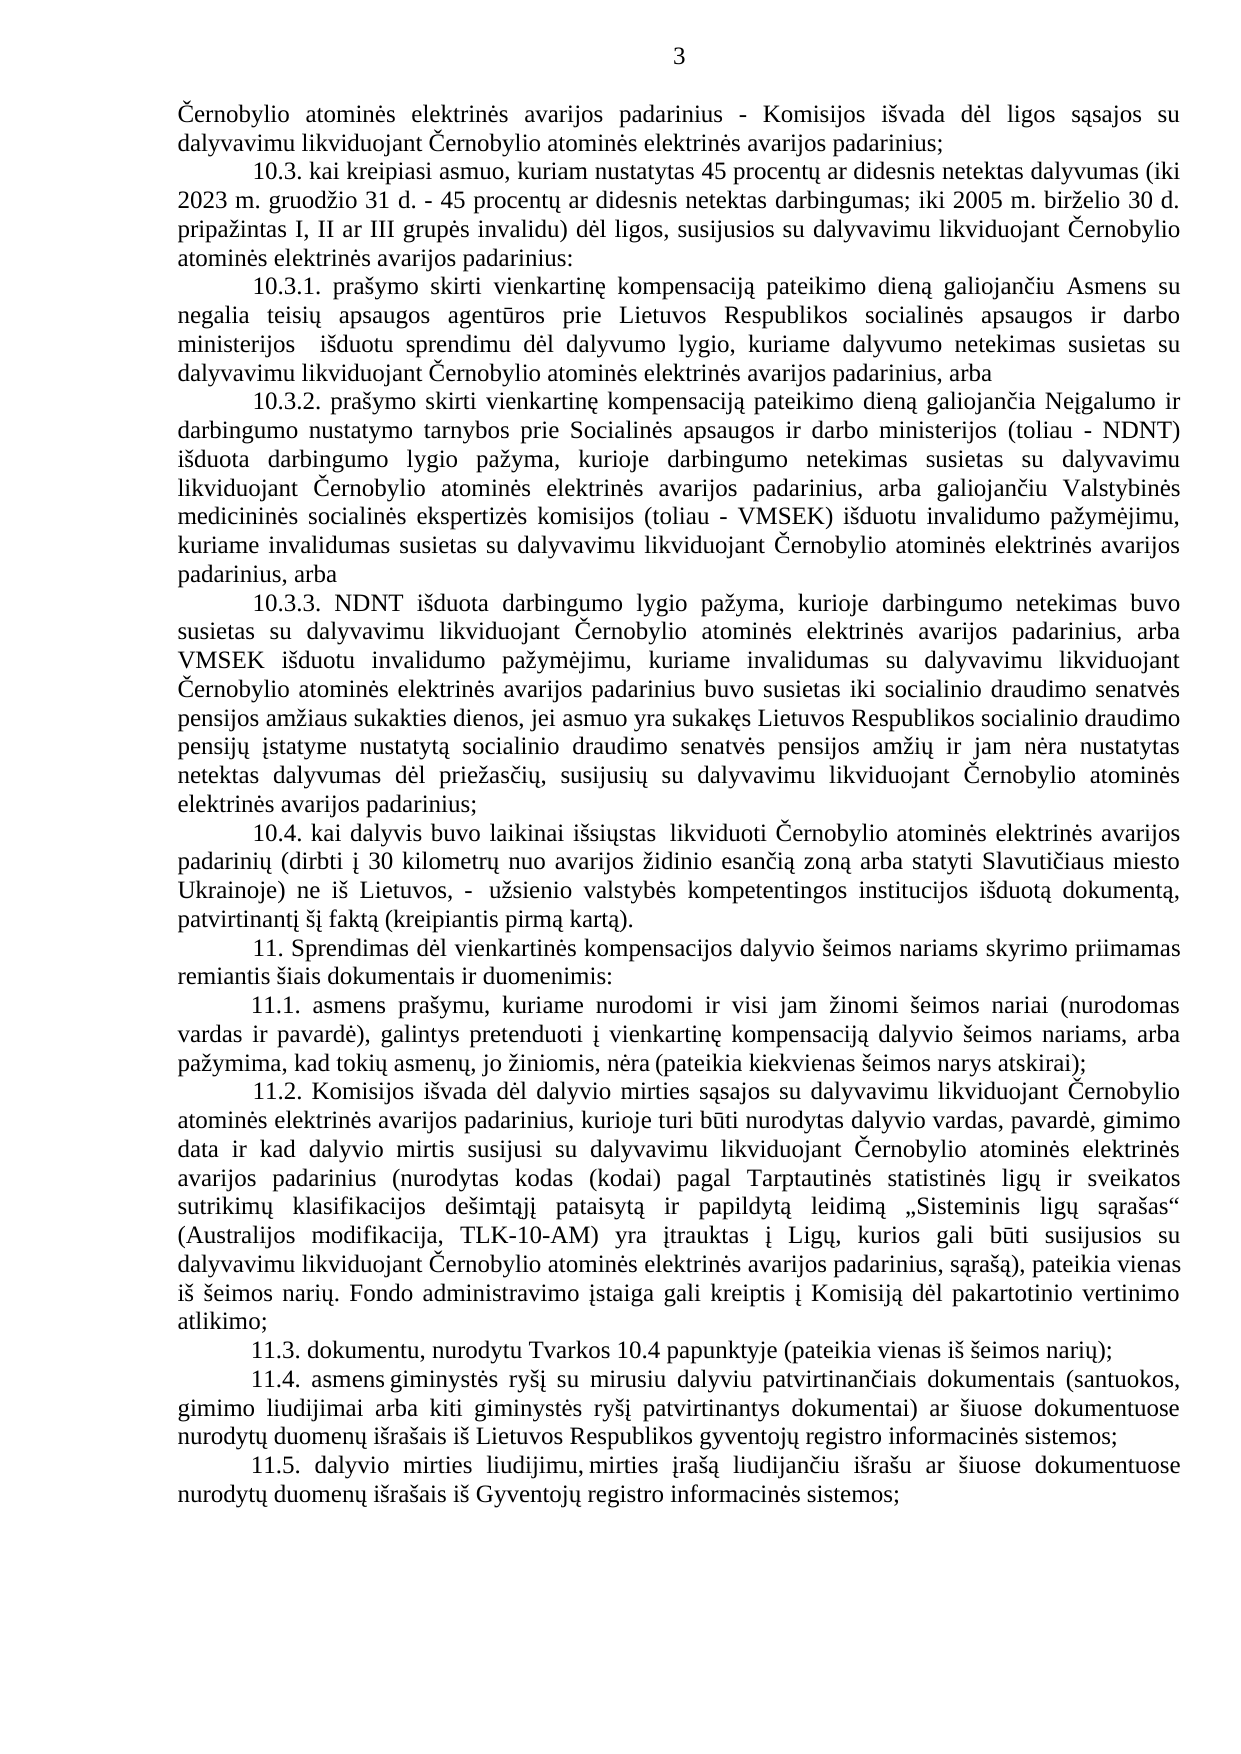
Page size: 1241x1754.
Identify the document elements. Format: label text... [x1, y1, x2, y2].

text 11.4. asmens giminystės ryšį su mirusiu dalyviu patvirtinančiais dokumentais (santuokos, gimimo liudijimai arba kiti giminystės ryšį patvirtinantys dokumentai) ar šiuose dokumentuose nurodytų duomenų išrašais iš Lietuvos Respublikos gyventojų registro informacinės sistemos; [177, 1364, 1181, 1450]
text 10.3.1. prašymo skirti vienkartinę kompensaciją pateikimo dieną galiojančiu Asmens su negalia teisių apsaugos agentūros prie Lietuvos Respublikos socialinės apsaugos ir darbo ministerijos išduotu sprendimu dėl dalyvumo lygio, kuriame dalyvumo netekimas susietas su dalyvavimu likviduojant Černobylio atominės elektrinės avarijos padarinius, arba [177, 271, 1181, 386]
text 11.3. dokumentu, nurodytu Tvarkos 10.4 papunktyje (pateikia vienas iš šeimos narių); [177, 1335, 1181, 1364]
text 10.4. kai dalyvis buvo laikinai išsiųstas likviduoti Černobylio atominės elektrinės avarijos padarinių (dirbti į 30 kilometrų nuo avarijos židinio esančią zoną arba statyti Slavutičiaus miesto Ukrainoje) ne iš Lietuvos, - užsienio valstybės kompetentingos institucijos išduotą dokumentą, patvirtinantį šį faktą (kreipiantis pirmą kartą). [177, 818, 1181, 933]
text 11.5. dalyvio mirties liudijimu, mirties įrašą liudijančiu išrašu ar šiuose dokumentuose nurodytų duomenų išrašais iš Gyventojų registro informacinės sistemos; [177, 1450, 1181, 1508]
text 10.3.3. NDNT išduota darbingumo lygio pažyma, kurioje darbingumo netekimas buvo susietas su dalyvavimu likviduojant Černobylio atominės elektrinės avarijos padarinius, arba VMSEK išduotu invalidumo pažymėjimu, kuriame invalidumas su dalyvavimu likviduojant Černobylio atominės elektrinės avarijos padarinius buvo susietas iki socialinio draudimo senatvės pensijos amžiaus sukakties dienos, jei asmuo yra sukakęs Lietuvos Respublikos socialinio draudimo pensijų įstatyme nustatytą socialinio draudimo senatvės pensijos amžių ir jam nėra nustatytas netektas dalyvumas dėl priežasčių, susijusių su dalyvavimu likviduojant Černobylio atominės elektrinės avarijos padarinius; [177, 588, 1181, 818]
text 11.2. Komisijos išvada dėl dalyvio mirties sąsajos su dalyvavimu likviduojant Černobylio atominės elektrinės avarijos padarinius, kurioje turi būti nurodytas dalyvio vardas, pavardė, gimimo data ir kad dalyvio mirtis susijusi su dalyvavimu likviduojant Černobylio atominės elektrinės avarijos padarinius (nurodytas kodas (kodai) pagal Tarptautinės statistinės ligų ir sveikatos sutrikimų klasifikacijos dešimtąjį pataisytą ir papildytą leidimą „Sisteminis ligų sąrašas“ (Australijos modifikacija, TLK-10-AM) yra įtrauktas į Ligų, kurios gali būti susijusios su dalyvavimu likviduojant Černobylio atominės elektrinės avarijos padarinius, sąrašą), pateikia vienas iš šeimos narių. Fondo administravimo įstaiga gali kreiptis į Komisiją dėl pakartotinio vertinimo atlikimo; [177, 1076, 1181, 1335]
text Černobylio atominės elektrinės avarijos padarinius - Komisijos išvada dėl ligos sąsajos su dalyvavimu likviduojant Černobylio atominės elektrinės avarijos padarinius; [177, 99, 1181, 156]
text 10.3. kai kreipiasi asmuo, kuriam nustatytas 45 procentų ar didesnis netektas dalyvumas (iki 2023 m. gruodžio 31 d. - 45 procentų ar didesnis netektas darbingumas; iki 2005 m. birželio 30 d. pripažintas I, II ar III grupės invalidu) dėl ligos, susijusios su dalyvavimu likviduojant Černobylio atominės elektrinės avarijos padarinius: [177, 156, 1181, 271]
text 11.1. asmens prašymu, kuriame nurodomi ir visi jam žinomi šeimos nariai (nurodomas vardas ir pavardė), galintys pretenduoti į vienkartinę kompensaciją dalyvio šeimos nariams, arba pažymima, kad tokių asmenų, jo žiniomis, nėra (pateikia kiekvienas šeimos narys atskirai); [177, 990, 1181, 1076]
text 10.3.2. prašymo skirti vienkartinę kompensaciją pateikimo dieną galiojančia Neįgalumo ir darbingumo nustatymo tarnybos prie Socialinės apsaugos ir darbo ministerijos (toliau - NDNT) išduota darbingumo lygio pažyma, kurioje darbingumo netekimas susietas su dalyvavimu likviduojant Černobylio atominės elektrinės avarijos padarinius, arba galiojančiu Valstybinės medicininės socialinės ekspertizės komisijos (toliau - VMSEK) išduotu invalidumo pažymėjimu, kuriame invalidumas susietas su dalyvavimu likviduojant Černobylio atominės elektrinės avarijos padarinius, arba [177, 386, 1181, 588]
text 11. Sprendimas dėl vienkartinės kompensacijos dalyvio šeimos nariams skyrimo priimamas remiantis šiais dokumentais ir duomenimis: [177, 933, 1181, 990]
